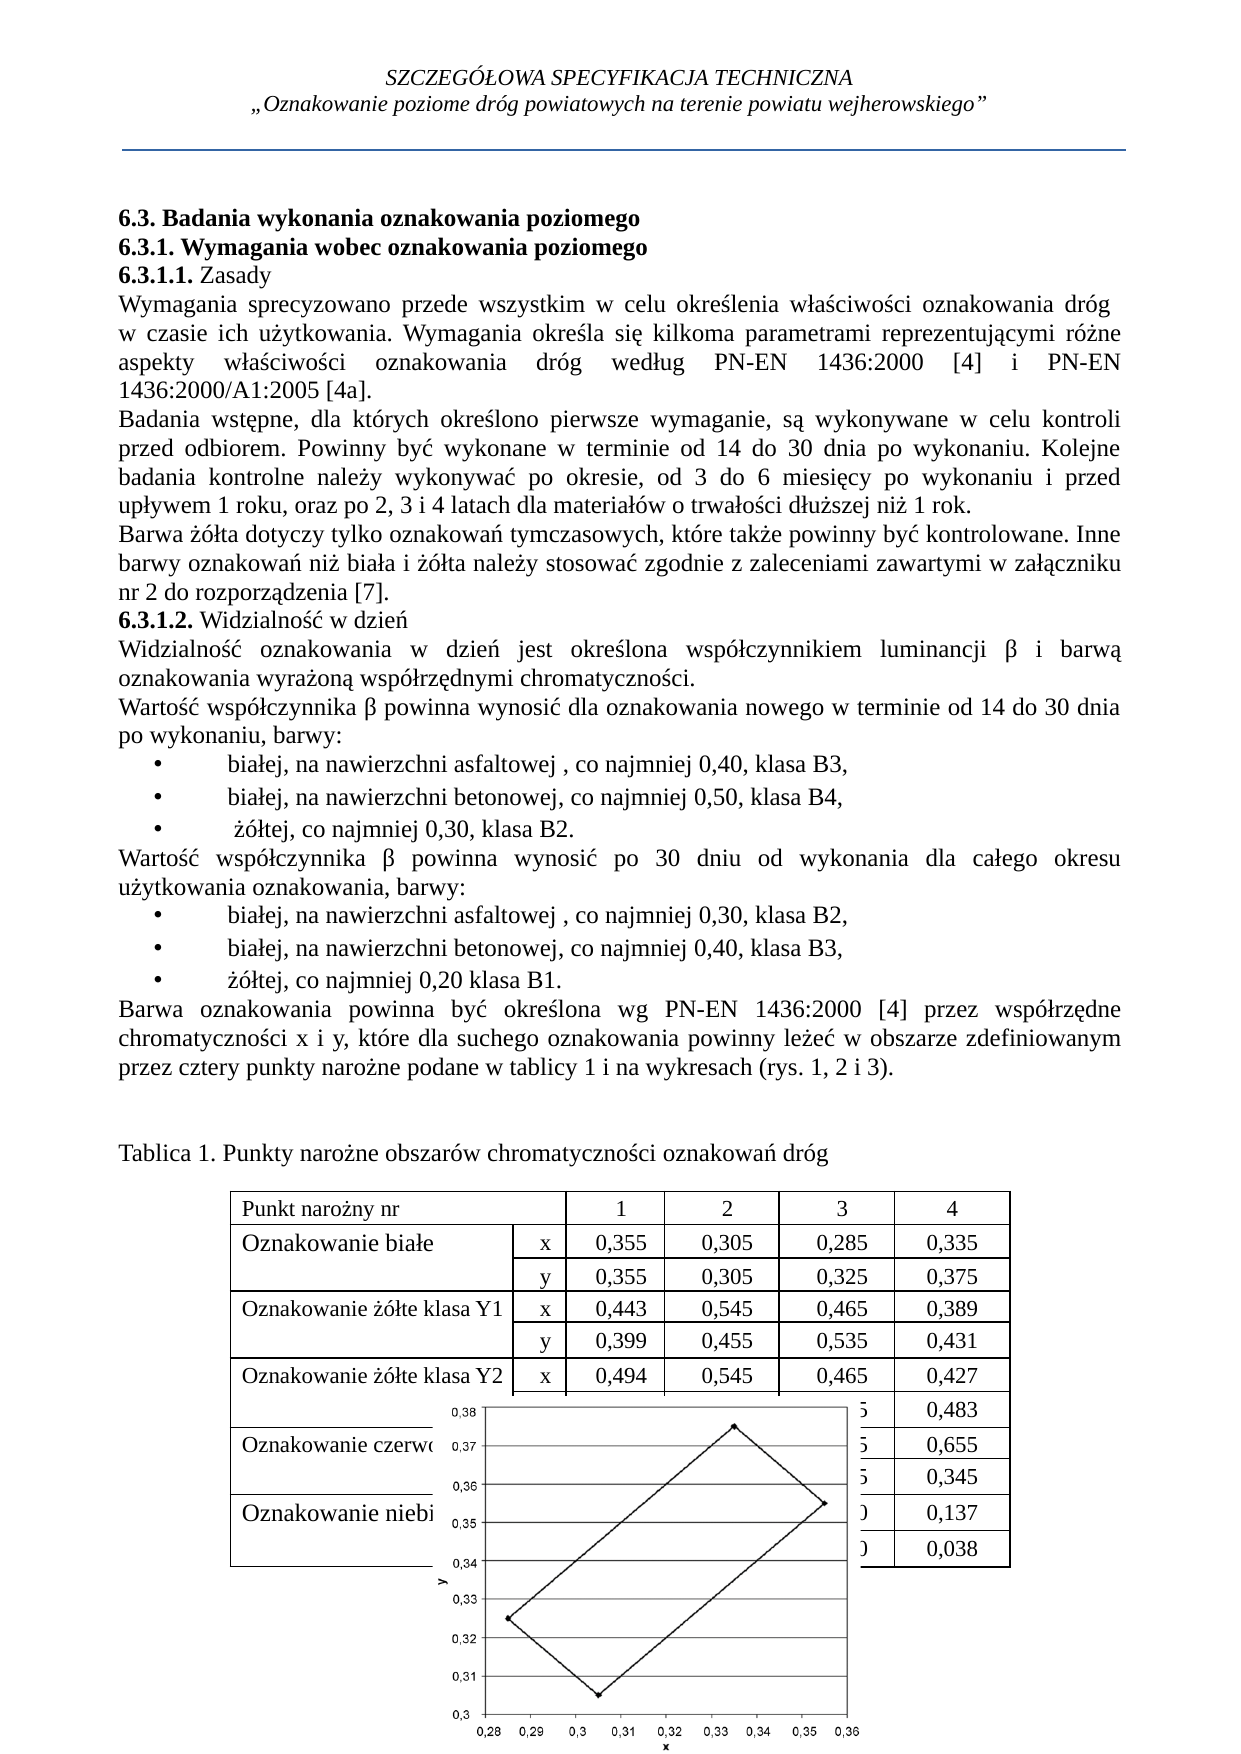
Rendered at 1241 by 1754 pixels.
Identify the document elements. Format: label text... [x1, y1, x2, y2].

table_cell Oznakowanie białe [231, 1225, 512, 1257]
table_header 3 [780, 1192, 894, 1224]
table_cell 0,545 [665, 1292, 778, 1321]
table_cell y [514, 1392, 565, 1396]
table_cell 0,389 [895, 1292, 1009, 1321]
table_cell 0,305 [665, 1225, 778, 1257]
table_cell 0,038 [895, 1531, 1009, 1566]
text Barwa oznakowania powinna być określona wg PN-EN 1436:2000 [4] przez współrzędne chromatyczności x i y, które dla suchego oznakowania powinny leżeć w obszarze zdefiniowanym przez cztery punkty narożne podane w tablicy 1 i na wykresach (rys. 1, 2 i 3). [118, 994, 1122, 1080]
table_cell 0,375 [895, 1259, 1009, 1290]
table_cell 0,137 [895, 1495, 1009, 1530]
table_header Punkt narożny nr [231, 1192, 565, 1224]
table_cell 0,495 [861, 1428, 894, 1457]
text Wymagania sprecyzowano przede wszystkim w celu określenia właściwości oznakowania dróg w czasie ich użytkowania. Wymagania określa się kilkoma parametrami reprezentującymi różne aspekty właściwości oznakowania dróg według PN-EN 1436:2000 [4] i PN-EN 1436:2000/A1:2005 [4a]. [118, 289, 1122, 404]
text Barwa żółta dotyczy tylko oznakowań tymczasowych, które także powinny być kontrolowane. Inne barwy oznakowań niż biała i żółta należy stosować zgodnie z zaleceniami zawartymi w załączniku nr 2 do rozporządzenia [7]. [118, 519, 1122, 605]
text 6.3. Badania wykonania oznakowania poziomego [118, 203, 1122, 232]
table_header 4 [895, 1192, 1009, 1224]
text Widzialność oznakowania w dzień jest określona współczynnikiem luminancji β i barwą oznakowania wyrażoną współrzędnymi chromatyczności. [118, 634, 1122, 692]
table_cell 0,305 [665, 1259, 778, 1290]
table_cell Oznakowanie niebieskie [231, 1495, 432, 1530]
table_cell 0,494 [567, 1359, 664, 1391]
table_cell [231, 1321, 512, 1357]
list żółtej, co najmniej 0,20 klasa B1. [153, 965, 1122, 994]
table_cell 0,655 [895, 1428, 1009, 1457]
table_cell 0,399 [567, 1323, 664, 1357]
table_cell 0,355 [567, 1259, 664, 1290]
table_cell y [514, 1323, 565, 1357]
table_cell 0,240 [861, 1495, 894, 1530]
text 6.3.1.2. Widzialność w dzień [118, 605, 1122, 634]
table_cell Oznakowanie żółte klasa Y2 [231, 1359, 512, 1391]
table_cell Oznakowanie żółte klasa Y1 [231, 1292, 512, 1321]
table_cell 0,535 [780, 1323, 894, 1357]
table_cell 0,465 [780, 1292, 894, 1321]
table_cell [231, 1391, 512, 1427]
table_cell 0,355 [567, 1225, 664, 1257]
table_cell 0,483 [895, 1392, 1009, 1427]
table_header 1 [567, 1192, 664, 1224]
table_cell y [514, 1259, 565, 1290]
table_cell [231, 1257, 512, 1290]
list białej, na nawierzchni betonowej, co najmniej 0,40, klasa B3, [153, 933, 1122, 962]
table_cell 0,427 [895, 1359, 1009, 1391]
table_cell 0,335 [895, 1225, 1009, 1257]
table_cell 0,427 [567, 1392, 664, 1396]
table_cell x [514, 1225, 565, 1257]
table_cell 0,455 [665, 1392, 778, 1396]
table_cell 0,285 [780, 1225, 894, 1257]
text 6.3.1. Wymagania wobec oznakowania poziomego [118, 232, 1122, 260]
table_cell x [514, 1292, 565, 1321]
table_cell 0,465 [780, 1359, 894, 1391]
table_cell 0,335 [861, 1459, 894, 1494]
text Badania wstępne, dla których określono pierwsze wymaganie, są wykonywane w celu kontroli przed odbiorem. Powinny być wykonane w terminie od 14 do 30 dnia po wykonaniu. Kolejne badania kontrolne należy wykonywać po okresie, od 3 do 6 miesięcy po wykonaniu i przed upływem 1 roku, oraz po 2, 3 i 4 latach dla materiałów o trwałości dłuższej niż 1 rok. [118, 404, 1122, 519]
table_header 2 [665, 1192, 778, 1224]
text Tablica 1. Punkty narożne obszarów chromatyczności oznakowań dróg [118, 1138, 1122, 1167]
table_cell 0,431 [895, 1323, 1009, 1357]
table_cell 0,535 [780, 1392, 894, 1427]
text Wartość współczynnika β powinna wynosić po 30 dniu od wykonania dla całego okresu użytkowania oznakowania, barwy: [118, 843, 1122, 900]
table_cell 0,545 [665, 1359, 778, 1391]
list białej, na nawierzchni asfaltowej , co najmniej 0,30, klasa B2, [153, 900, 1122, 929]
list żółtej, co najmniej 0,30, klasa B2. [153, 814, 1122, 843]
table_cell [231, 1458, 432, 1494]
table_cell [231, 1530, 432, 1566]
table_cell 0,325 [780, 1259, 894, 1290]
text Wartość współczynnika β powinna wynosić dla oznakowania nowego w terminie od 14 do 30 dnia po wykonaniu, barwy: [118, 692, 1122, 749]
text 6.3.1.1. Zasady [118, 260, 1122, 289]
table_cell x [514, 1359, 565, 1391]
table_cell 0,345 [895, 1459, 1009, 1494]
list białej, na nawierzchni asfaltowej , co najmniej 0,40, klasa B3, [153, 749, 1122, 778]
table_cell 0,443 [567, 1292, 664, 1321]
table_cell 0,210 [861, 1531, 894, 1566]
table_cell Oznakowanie czerwone [231, 1428, 432, 1457]
list białej, na nawierzchni betonowej, co najmniej 0,50, klasa B4, [153, 782, 1122, 810]
table_cell 0,455 [665, 1323, 778, 1357]
